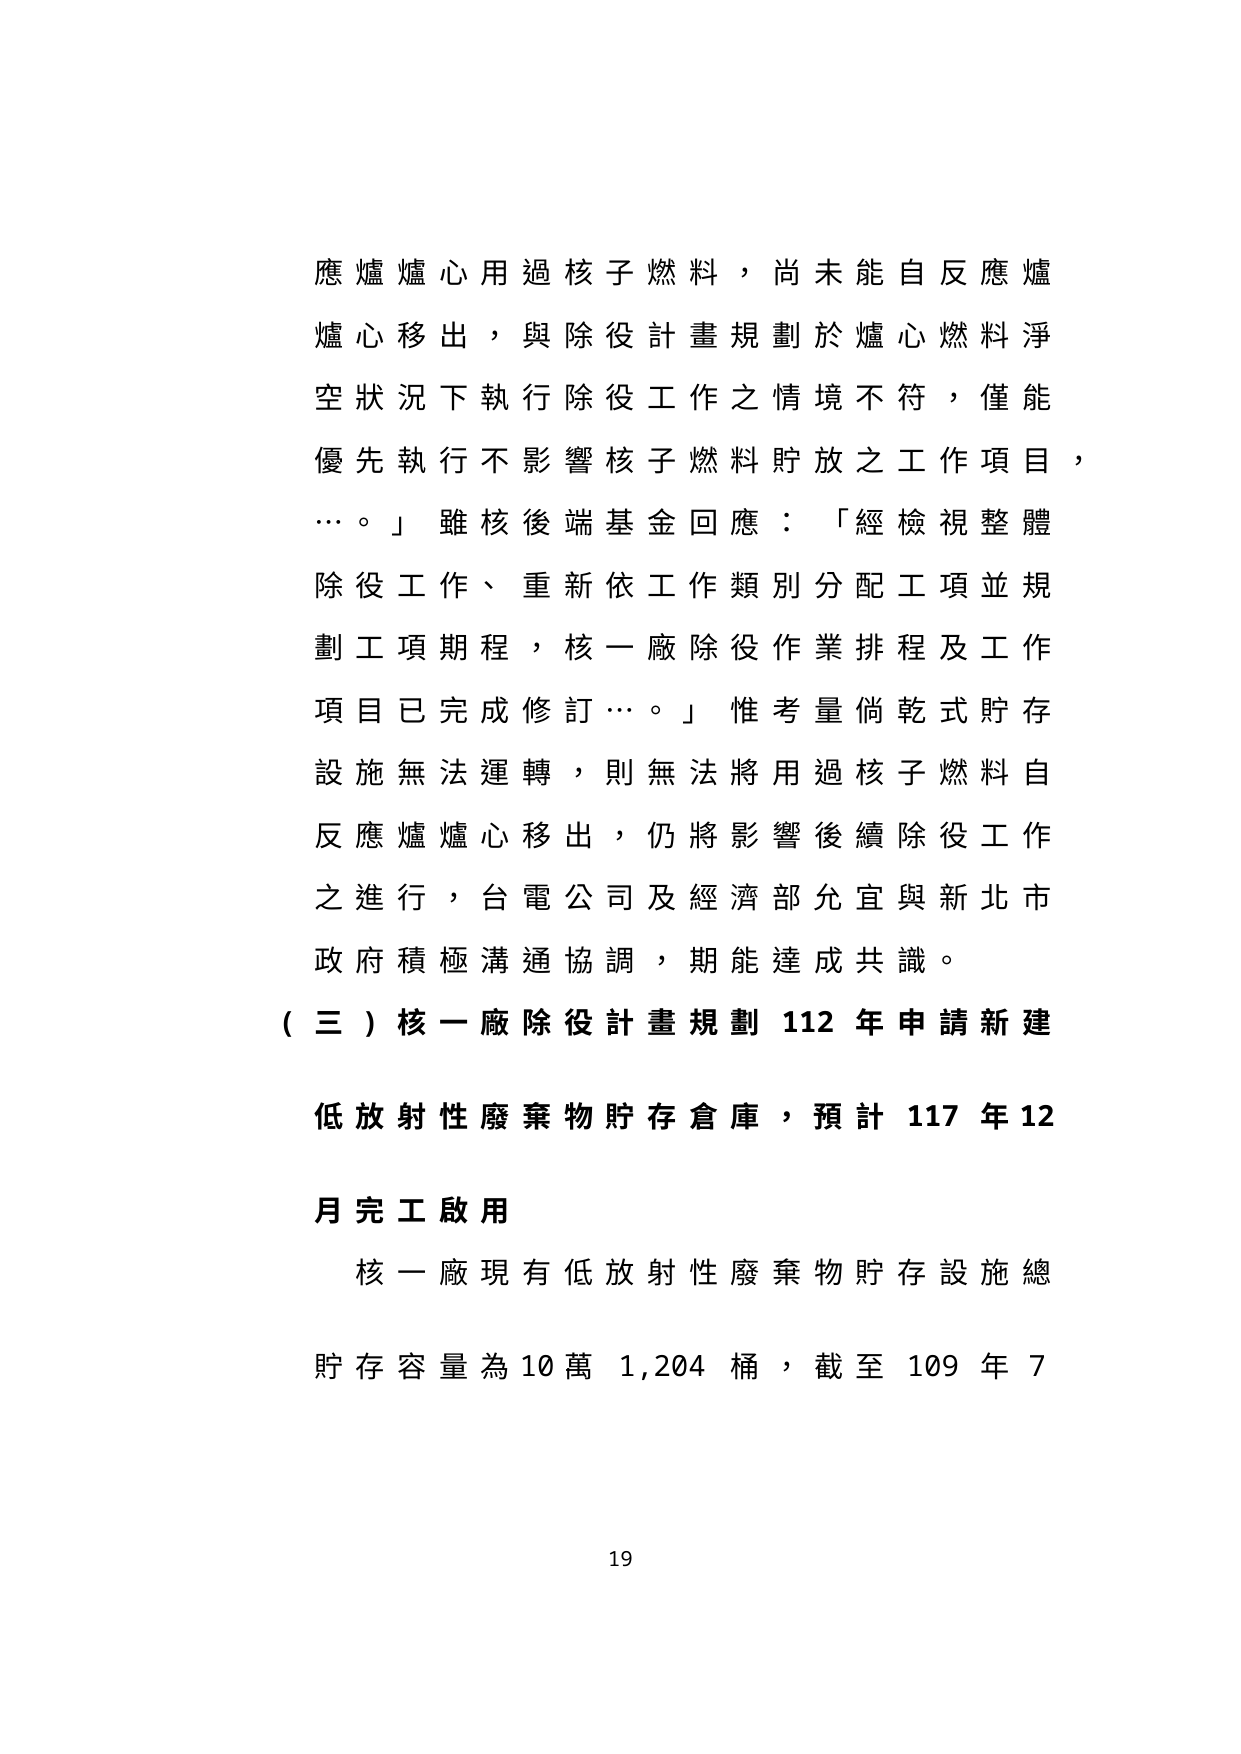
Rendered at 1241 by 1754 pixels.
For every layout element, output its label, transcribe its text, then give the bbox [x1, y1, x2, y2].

text 此外，審計部於核後端營運基金108年度期中財務收支抽查通知事項亦曾提出審核意見：「…且乾式貯存設施仍因未取得水土保持完工證明書，尚未能啟用，致反應爐爐心用過核子燃料，尚未能自反應爐爐心移出，與除役計畫規劃於爐心燃料淨空狀況下執行除役工作之情境不符，僅能優先執行不影響核子燃料貯放之工作項目，…。」雖核後端基金回應：「經檢視整體除役工作、重新依工作類別分配工項並規劃工項期程，核一廠除役作業排程及工作項目已完成修訂…。」惟考量倘乾式貯存設施無法運轉，則無法將用過核子燃料自反應爐爐心移出，仍將影響後續除役工作之進行，台電公司及經濟部允宜與新北市政府積極溝通協調，期能達成共識。 [271, 229, 1058, 979]
text (三)核一廠除役計畫規劃112年申請新建低放射性廢棄物貯存倉庫，預計117年12月完工啟用 [242, 979, 1058, 1229]
text 核一廠現有低放射性廢棄物貯存設施總貯存容量為10萬1,204桶，截至109年7月底貯存桶數為4萬5,895桶，賸餘貯存量為5萬5,309桶(詳表2)。依據原能會通過之核一廠除役計畫，預估除役所產生之低放射性廢棄物保守估算約6萬1,791桶。由於核一廠現有貯存空間已不敷使用，爰規劃再新建貯存容量上限為5萬桶之低放射性廢棄物貯存庫，預計於112年提出申請(詳表3)，並117年12月完工啟用。 [271, 1229, 1058, 1417]
